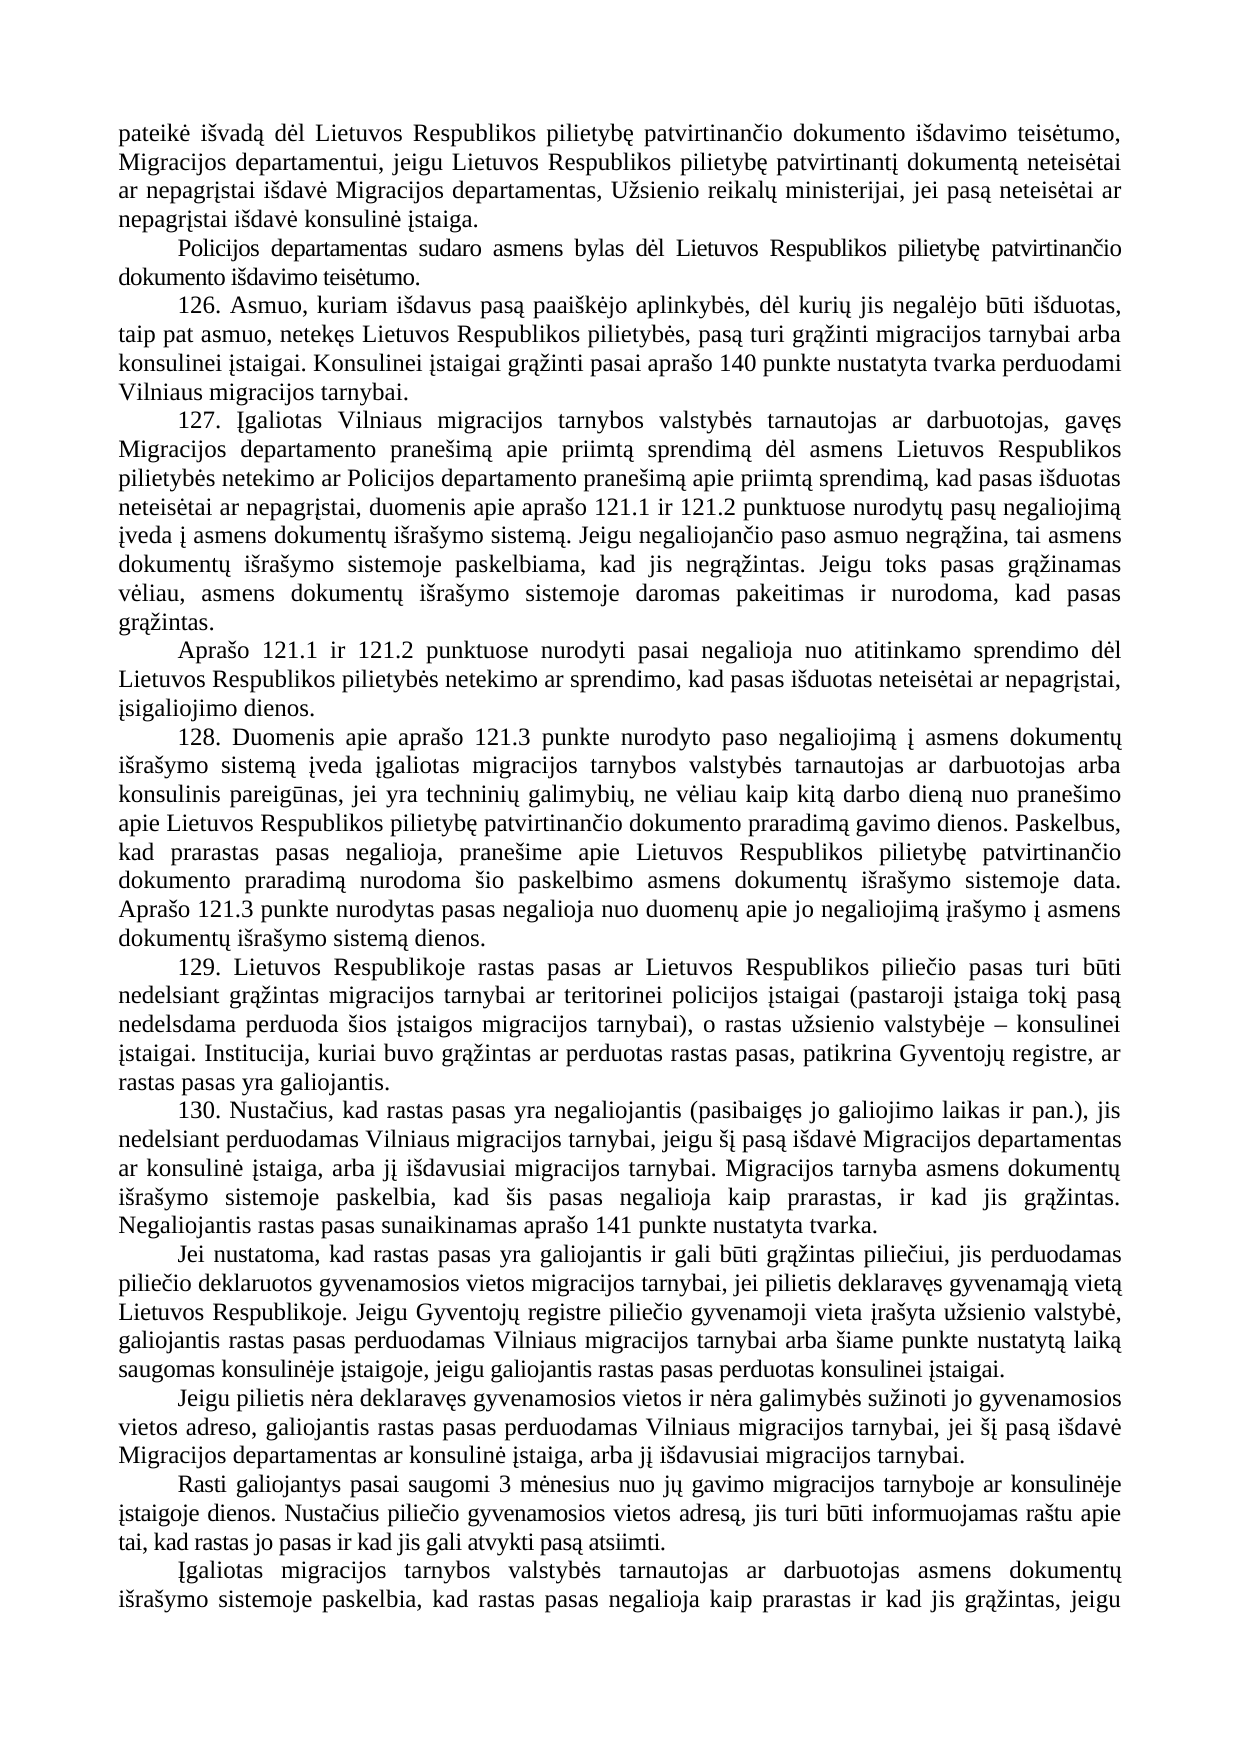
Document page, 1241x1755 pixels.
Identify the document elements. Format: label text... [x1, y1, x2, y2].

text 130. Nustačius, kad rastas pasas yra negaliojantis (pasibaigęs jo galiojimo laikas ir pan.), jis nedelsiant perduodamas Vilniaus migracijos tarnybai, jeigu šį pasą išdavė Migracijos departamentas ar konsulinė įstaiga, arba jį išdavusiai migracijos tarnybai. Migracijos tarnyba asmens dokumentų išrašymo sistemoje paskelbia, kad šis pasas negalioja kaip prarastas, ir kad jis grąžintas. Negaliojantis rastas pasas sunaikinamas aprašo 141 punkte nustatyta tvarka. [118, 1096, 1122, 1239]
text Rasti galiojantys pasai saugomi 3 mėnesius nuo jų gavimo migracijos tarnyboje ar konsulinėje įstaigoje dienos. Nustačius piliečio gyvenamosios vietos adresą, jis turi būti informuojamas raštu apie tai, kad rastas jo pasas ir kad jis gali atvykti pasą atsiimti. [118, 1469, 1122, 1556]
text 126. Asmuo, kuriam išdavus pasą paaiškėjo aplinkybės, dėl kurių jis negalėjo būti išduotas, taip pat asmuo, netekęs Lietuvos Respublikos pilietybės, pasą turi grąžinti migracijos tarnybai arba konsulinei įstaigai. Konsulinei įstaigai grąžinti pasai aprašo 140 punkte nustatyta tvarka perduodami Vilniaus migracijos tarnybai. [118, 291, 1122, 406]
text Jei nustatoma, kad rastas pasas yra galiojantis ir gali būti grąžintas piliečiui, jis perduodamas piliečio deklaruotos gyvenamosios vietos migracijos tarnybai, jei pilietis deklaravęs gyvenamąją vietą Lietuvos Respublikoje. Jeigu Gyventojų registre piliečio gyvenamoji vieta įrašyta užsienio valstybė, galiojantis rastas pasas perduodamas Vilniaus migracijos tarnybai arba šiame punkte nustatytą laiką saugomas konsulinėje įstaigoje, jeigu galiojantis rastas pasas perduotas konsulinei įstaigai. [118, 1239, 1122, 1383]
text 127. Įgaliotas Vilniaus migracijos tarnybos valstybės tarnautojas ar darbuotojas, gavęs Migracijos departamento pranešimą apie priimtą sprendimą dėl asmens Lietuvos Respublikos pilietybės netekimo ar Policijos departamento pranešimą apie priimtą sprendimą, kad pasas išduotas neteisėtai ar nepagrįstai, duomenis apie aprašo 121.1 ir 121.2 punktuose nurodytų pasų negaliojimą įveda į asmens dokumentų išrašymo sistemą. Jeigu negaliojančio paso asmuo negrąžina, tai asmens dokumentų išrašymo sistemoje paskelbiama, kad jis negrąžintas. Jeigu toks pasas grąžinamas vėliau, asmens dokumentų išrašymo sistemoje daromas pakeitimas ir nurodoma, kad pasas grąžintas. [118, 406, 1122, 636]
text Policijos departamentas sudaro asmens bylas dėl Lietuvos Respublikos pilietybę patvirtinančio dokumento išdavimo teisėtumo. [118, 233, 1122, 291]
text 129. Lietuvos Respublikoje rastas pasas ar Lietuvos Respublikos piliečio pasas turi būti nedelsiant grąžintas migracijos tarnybai ar teritorinei policijos įstaigai (pastaroji įstaiga tokį pasą nedelsdama perduoda šios įstaigos migracijos tarnybai), o rastas užsienio valstybėje – konsulinei įstaigai. Institucija, kuriai buvo grąžintas ar perduotas rastas pasas, patikrina Gyventojų registre, ar rastas pasas yra galiojantis. [118, 952, 1122, 1096]
text 128. Duomenis apie aprašo 121.3 punkte nurodyto paso negaliojimą į asmens dokumentų išrašymo sistemą įveda įgaliotas migracijos tarnybos valstybės tarnautojas ar darbuotojas arba konsulinis pareigūnas, jei yra techninių galimybių, ne vėliau kaip kitą darbo dieną nuo pranešimo apie Lietuvos Respublikos pilietybę patvirtinančio dokumento praradimą gavimo dienos. Paskelbus, kad prarastas pasas negalioja, pranešime apie Lietuvos Respublikos pilietybę patvirtinančio dokumento praradimą nurodoma šio paskelbimo asmens dokumentų išrašymo sistemoje data. Aprašo 121.3 punkte nurodytas pasas negalioja nuo duomenų apie jo negaliojimą įrašymo į asmens dokumentų išrašymo sistemą dienos. [118, 722, 1122, 952]
text Jeigu pilietis nėra deklaravęs gyvenamosios vietos ir nėra galimybės sužinoti jo gyvenamosios vietos adreso, galiojantis rastas pasas perduodamas Vilniaus migracijos tarnybai, jei šį pasą išdavė Migracijos departamentas ar konsulinė įstaiga, arba jį išdavusiai migracijos tarnybai. [118, 1383, 1122, 1469]
text pateikė išvadą dėl Lietuvos Respublikos pilietybę patvirtinančio dokumento išdavimo teisėtumo, Migracijos departamentui, jeigu Lietuvos Respublikos pilietybę patvirtinantį dokumentą neteisėtai ar nepagrįstai išdavė Migracijos departamentas, Užsienio reikalų ministerijai, jei pasą neteisėtai ar nepagrįstai išdavė konsulinė įstaiga. [118, 118, 1122, 233]
text Įgaliotas migracijos tarnybos valstybės tarnautojas ar darbuotojas asmens dokumentų išrašymo sistemoje paskelbia, kad rastas pasas negalioja kaip prarastas ir kad jis grąžintas, jeigu [118, 1556, 1122, 1613]
text Aprašo 121.1 ir 121.2 punktuose nurodyti pasai negalioja nuo atitinkamo sprendimo dėl Lietuvos Respublikos pilietybės netekimo ar sprendimo, kad pasas išduotas neteisėtai ar nepagrįstai, įsigaliojimo dienos. [118, 636, 1122, 722]
